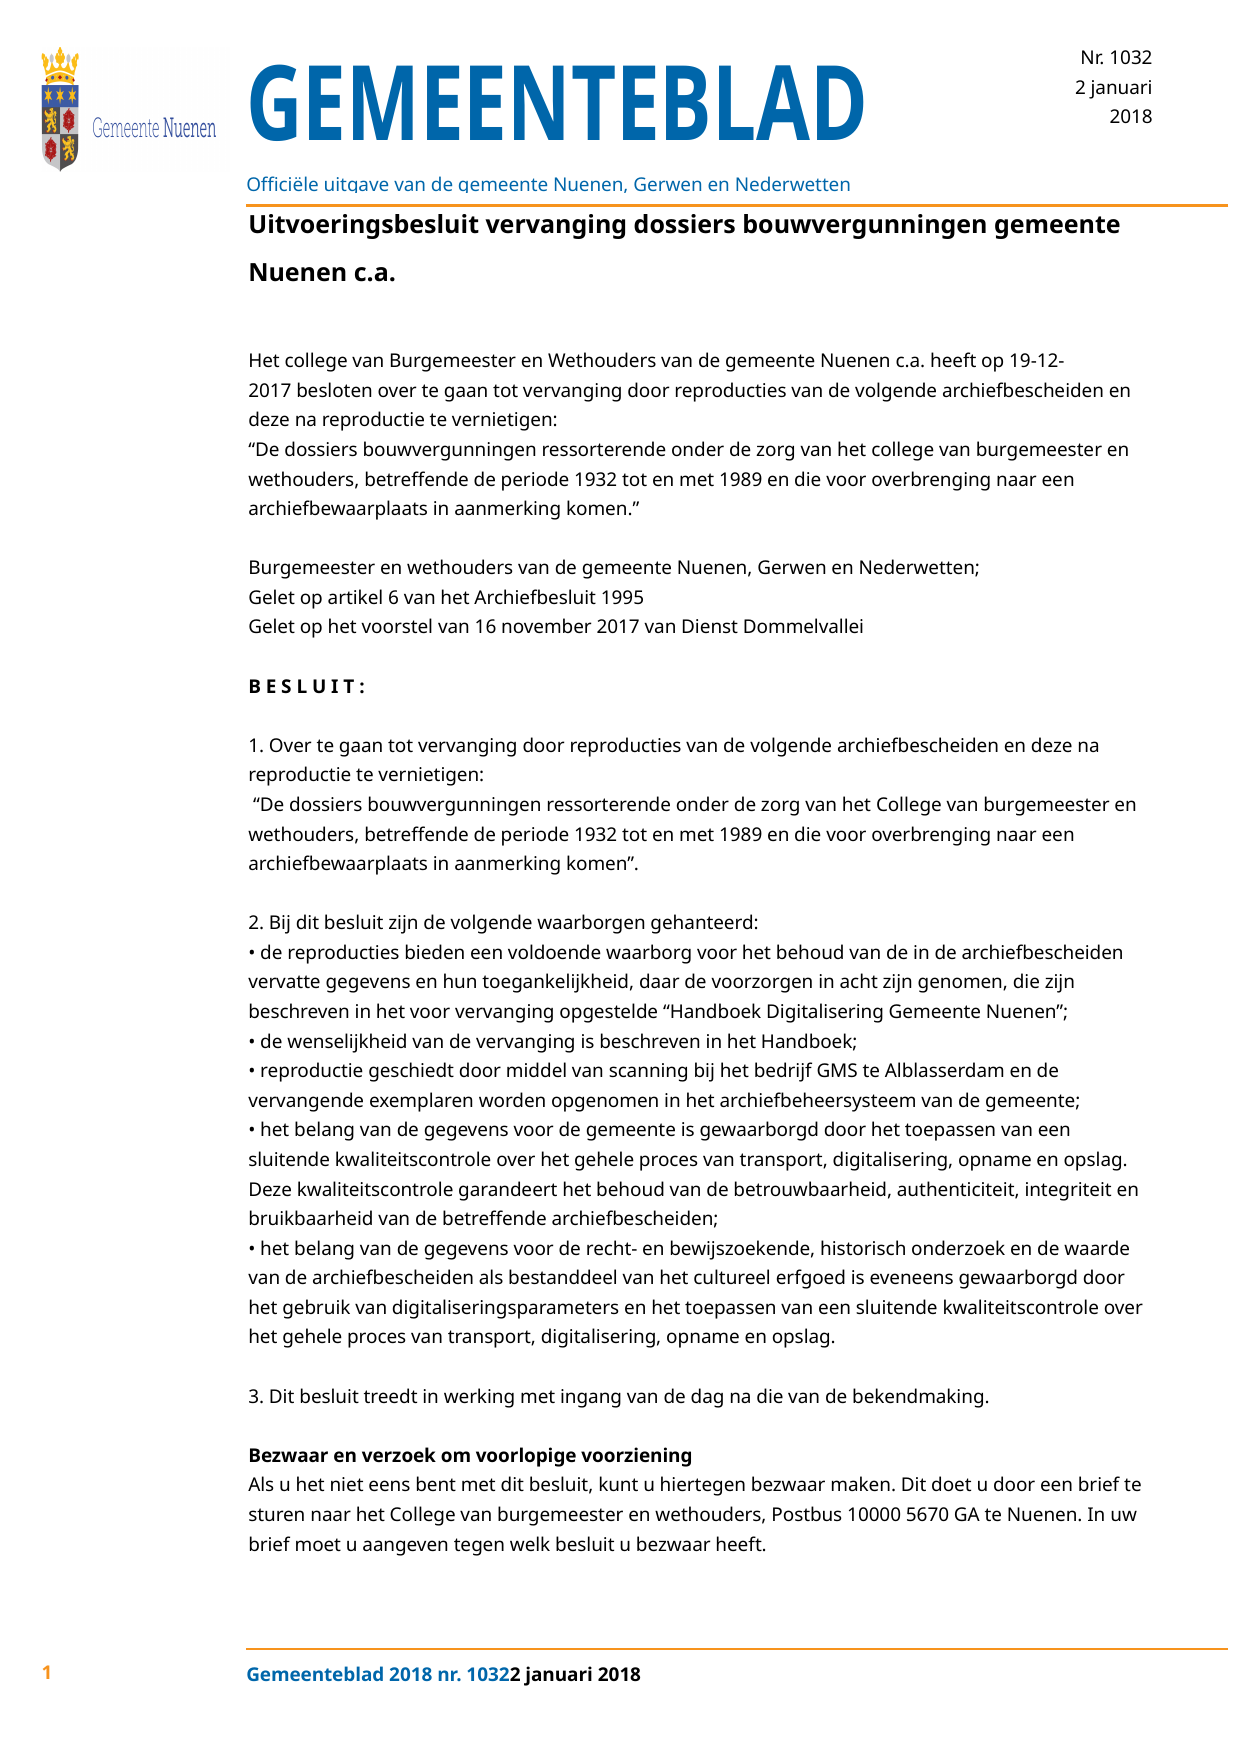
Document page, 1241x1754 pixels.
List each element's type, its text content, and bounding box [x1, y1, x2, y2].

picture [41, 47, 231, 172]
text 3. Dit besluit treedt in werking met ingang van de dag na die van de bekendmaking. [248, 1383, 1152, 1409]
text Het college van Burgemeester en Wethouders van de gemeente Nuenen c.a. heeft op 19-12-2017 besloten over te gaan tot vervanging door reproducties van de volgende archiefbescheiden en deze na reproductie te vernietigen: [248, 347, 1152, 432]
text 1. Over te gaan tot vervanging door reproducties van de volgende archiefbescheiden en deze na reproductie te vernietigen: [248, 732, 1152, 787]
text “De dossiers bouwvergunningen ressorterende onder de zorg van het college van burgemeester en wethouders, betreffende de periode 1932 tot en met 1989 en die voor overbrenging naar een archiefbewaarplaats in aanmerking komen.” [248, 436, 1152, 521]
text Als u het niet eens bent met dit besluit, kunt u hiertegen bezwaar maken. Dit doet u door een brief te sturen naar het College van burgemeester en wethouders, Postbus 10000 5670 GA te Nuenen. In uw brief moet u aangeven tegen welk besluit u bezwaar heeft. [248, 1472, 1152, 1557]
text 2. Bij dit besluit zijn de volgende waarborgen gehanteerd: [248, 909, 1152, 935]
text Uitvoeringsbesluit vervanging dossiers bouwvergunningen gemeente Nuenen c.a. [248, 207, 1152, 288]
text • de reproducties bieden een voldoende waarborg voor het behoud van de in de archiefbescheiden vervatte gegevens en hun toegankelijkheid, daar de voorzorgen in acht zijn genomen, die zijn beschreven in het voor vervanging opgestelde “Handboek Digitalisering Gemeente Nuenen”; [248, 939, 1152, 1024]
text B E S L U I T : [248, 673, 1152, 699]
text • het belang van de gegevens voor de recht- en bewijszoekende, historisch onderzoek en de waarde van de archiefbescheiden als bestanddeel van het cultureel erfgoed is eveneens gewaarborgd door het gebruik van digitaliseringsparameters en het toepassen van een sluitende kwaliteitscontrole over het gehele proces van transport, digitalisering, opname en opslag. [248, 1235, 1152, 1349]
text “De dossiers bouwvergunningen ressorterende onder de zorg van het College van burgemeester en wethouders, betreffende de periode 1932 tot en met 1989 en die voor overbrenging naar een archiefbewaarplaats in aanmerking komen”. [248, 791, 1152, 876]
text Gelet op artikel 6 van het Archiefbesluit 1995 [248, 584, 1152, 610]
text • reproductie geschiedt door middel van scanning bij het bedrijf GMS te Alblasserdam en de vervangende exemplaren worden opgenomen in het archiefbeheersysteem van de gemeente; [248, 1057, 1152, 1113]
text Gelet op het voorstel van 16 november 2017 van Dienst Dommelvallei [248, 614, 1152, 639]
text Bezwaar en verzoek om voorlopige voorziening [248, 1442, 1152, 1468]
text • de wenselijkheid van de vervanging is beschreven in het Handboek; [248, 1028, 1152, 1054]
text • het belang van de gegevens voor de gemeente is gewaarborgd door het toepassen van een sluitende kwaliteitscontrole over het gehele proces van transport, digitalisering, opname en opslag. Deze kwaliteitscontrole garandeert het behoud van de betrouwbaarheid, authenticiteit, integriteit en bruikbaarheid van de betreffende archiefbescheiden; [248, 1117, 1152, 1231]
text Burgemeester en wethouders van de gemeente Nuenen, Gerwen en Nederwetten; [248, 554, 1152, 580]
